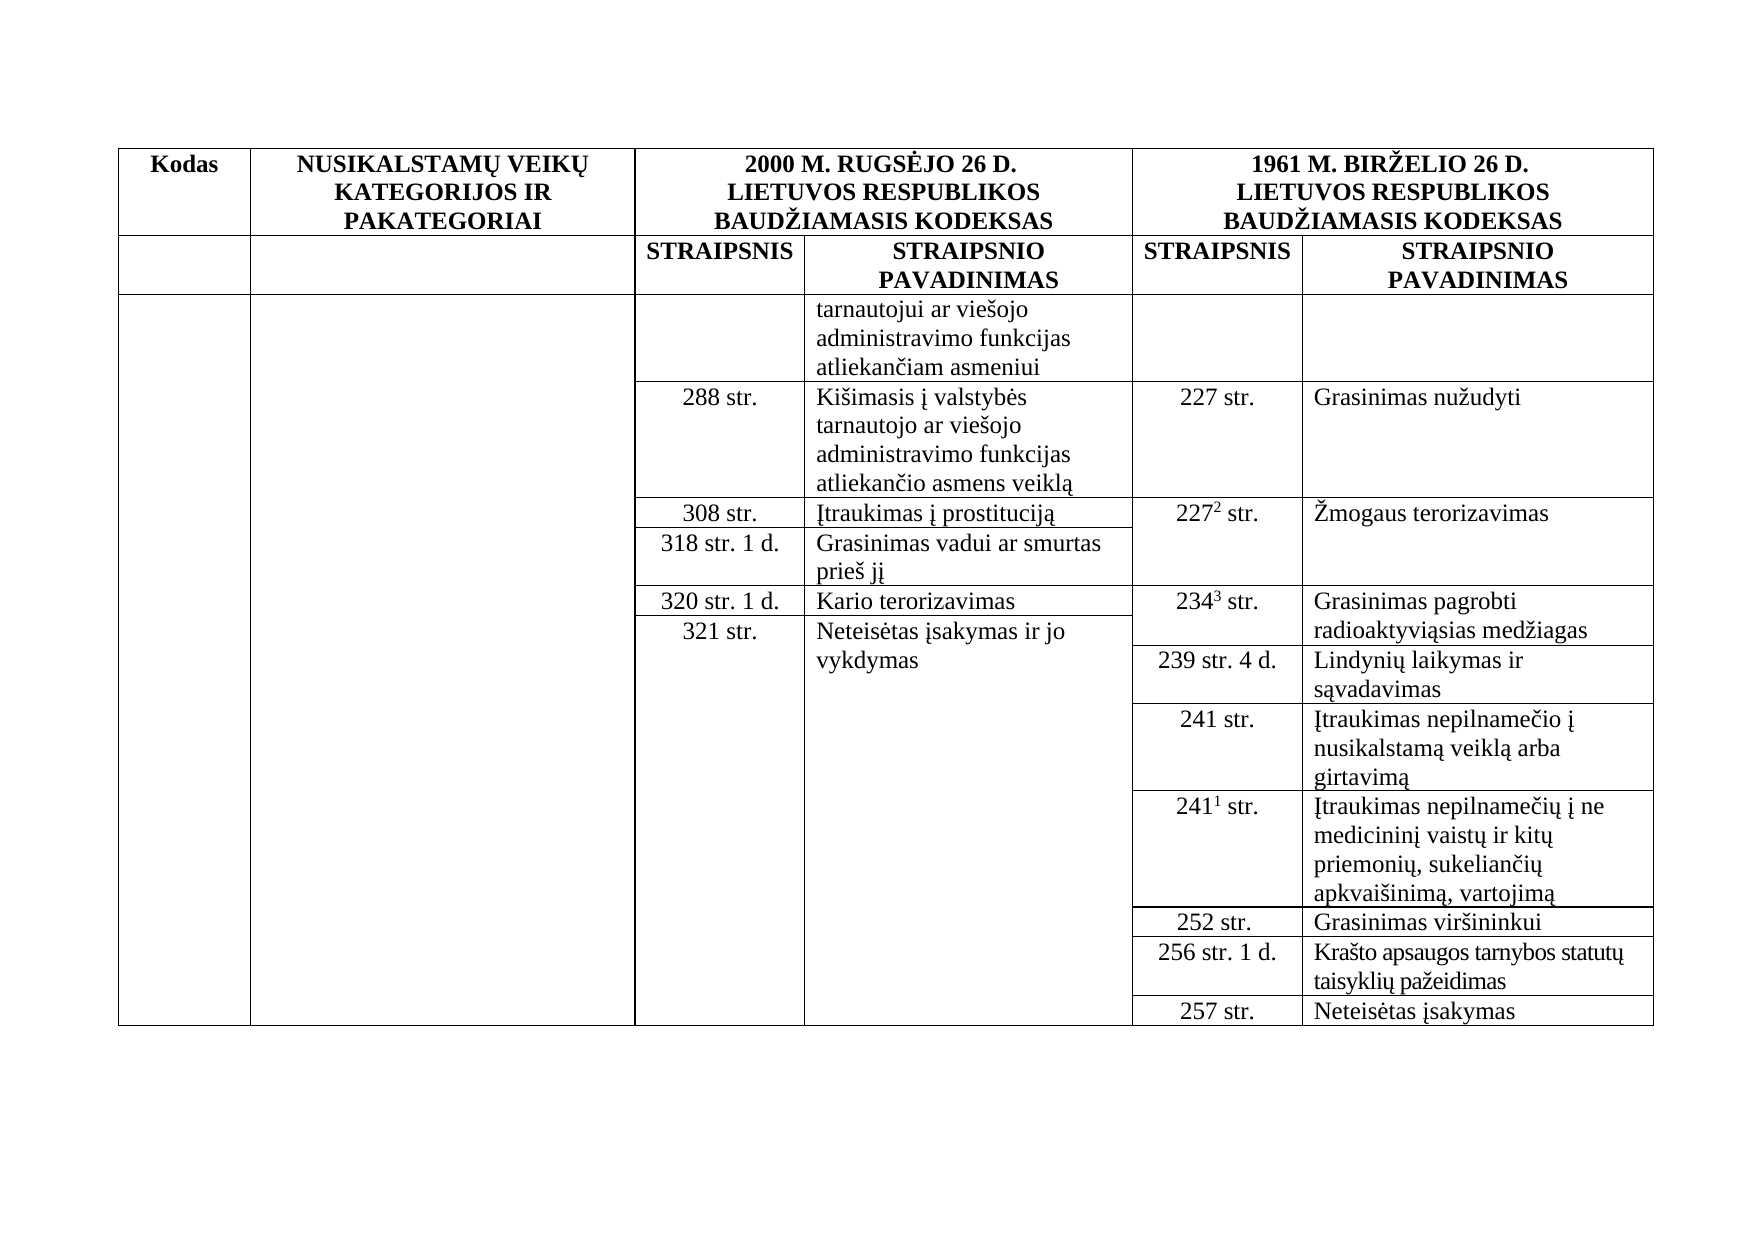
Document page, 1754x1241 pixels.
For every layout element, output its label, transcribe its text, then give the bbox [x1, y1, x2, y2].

table_cell 241 str. [1133, 704, 1302, 790]
table_cell Grasinimas nužudyti [1303, 382, 1653, 497]
table_cell 320 str. 1 d. [636, 586, 804, 615]
table_cell 321 str. [636, 616, 804, 1024]
table_cell 2411 str. [1133, 791, 1302, 906]
table_cell [251, 295, 634, 1024]
table_cell [636, 295, 804, 381]
table_cell Kišimasis į valstybės tarnautojo ar viešojo administravimo funkcijas atliekančio asmens veiklą [805, 382, 1132, 497]
table_cell Grasinimas vadui ar smurtas prieš jį [805, 528, 1132, 585]
table_header 2000 M. RUGSĖJO 26 D. LIETUVOS RESPUBLIKOS BAUDŽIAMASIS KODEKSAS [636, 149, 1132, 235]
table_cell 318 str. 1 d. [636, 528, 804, 585]
table_cell 227 str. [1133, 382, 1302, 497]
table_header 1961 M. BIRŽELIO 26 D. LIETUVOS RESPUBLIKOS BAUDŽIAMASIS KODEKSAS [1133, 149, 1653, 235]
table_cell STRAIPSNIO PAVADINIMAS [805, 236, 1132, 293]
table_cell Grasinimas viršininkui [1303, 908, 1653, 936]
table_cell Neteisėtas įsakymas ir jo vykdymas [805, 616, 1132, 1024]
table_cell 2343 str. [1133, 586, 1302, 644]
table_cell Įtraukimas į prostituciją [805, 498, 1132, 527]
table_cell STRAIPSNIS [636, 236, 804, 293]
table_cell [1133, 295, 1302, 381]
table_cell 257 str. [1133, 996, 1302, 1024]
table_cell Lindynių laikymas ir sąvadavimas [1303, 646, 1653, 703]
table_cell 288 str. [636, 382, 804, 497]
table_cell Kario terorizavimas [805, 586, 1132, 615]
table_cell 2272 str. [1133, 498, 1302, 585]
table_cell Neteisėtas įsakymas [1303, 996, 1653, 1024]
table_cell Grasinimas pagrobti radioaktyviąsias medžiagas [1303, 586, 1653, 644]
table_cell STRAIPSNIS [1133, 236, 1302, 293]
table_cell 239 str. 4 d. [1133, 646, 1302, 703]
table_cell 308 str. [636, 498, 804, 527]
table_cell [119, 236, 250, 293]
table_header Kodas [119, 149, 250, 235]
table_cell [251, 236, 634, 293]
table_header NUSIKALSTAMŲ VEIKŲ KATEGORIJOS IR PAKATEGORIAI [251, 149, 634, 235]
table_cell 256 str. 1 d. [1133, 937, 1302, 995]
table_cell Įtraukimas nepilnamečio į nusikalstamą veiklą arba girtavimą [1303, 704, 1653, 790]
table_cell tarnautojui ar viešojo administravimo funkcijas atliekančiam asmeniui [805, 295, 1132, 381]
table_cell Žmogaus terorizavimas [1303, 498, 1653, 585]
table_cell Krašto apsaugos tarnybos statutų taisyklių pažeidimas [1303, 937, 1653, 995]
table_cell Įtraukimas nepilnamečių į ne medicininį vaistų ir kitų priemonių, sukeliančių apkvaišinimą, vartojimą [1303, 791, 1653, 906]
table_cell [119, 295, 250, 1024]
table_cell 252 str. [1133, 908, 1302, 936]
table_cell [1303, 295, 1653, 381]
table_cell STRAIPSNIO PAVADINIMAS [1303, 236, 1653, 293]
